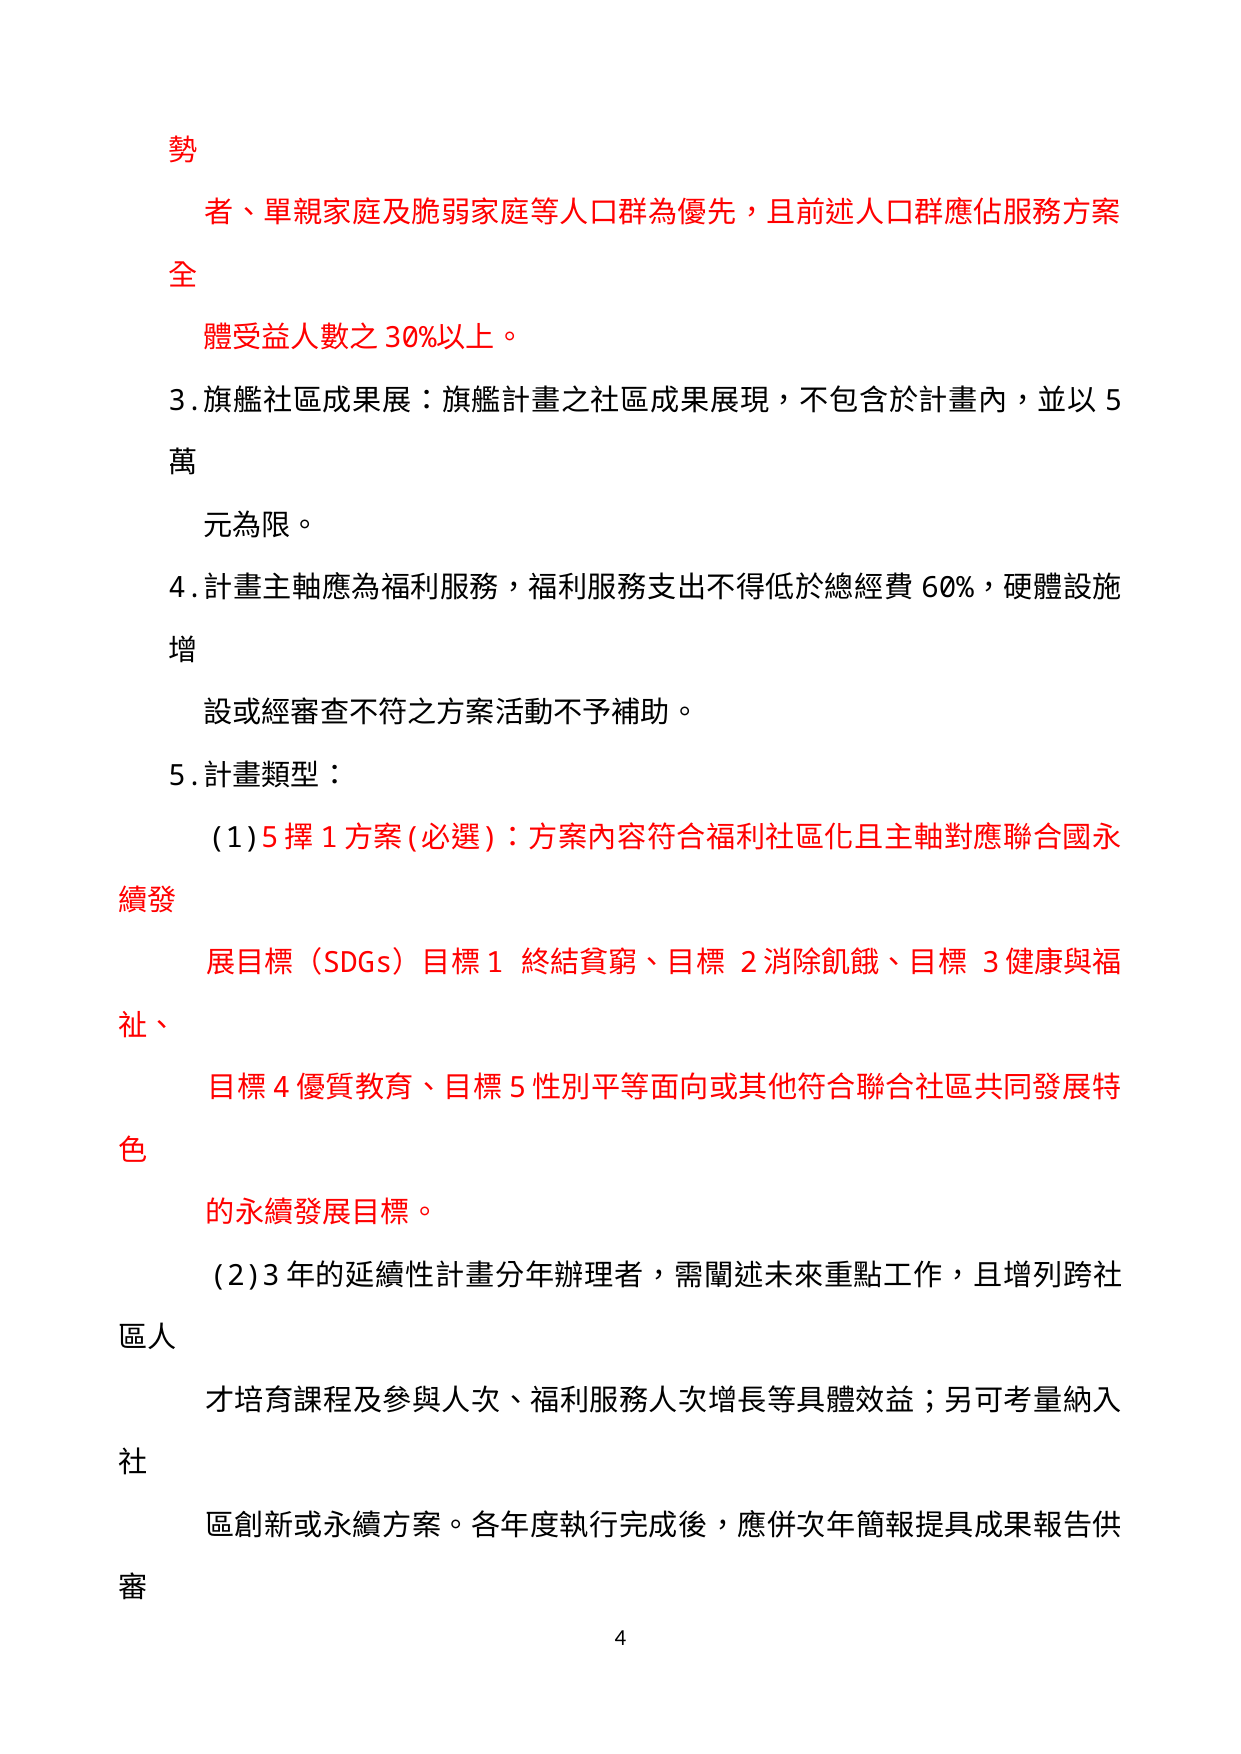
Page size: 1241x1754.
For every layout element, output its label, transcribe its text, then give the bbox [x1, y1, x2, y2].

text 設或經審查不符之方案活動不予補助。 [168, 668, 1122, 731]
text 才培育課程及參與人次、福利服務人次增長等具體效益；另可考量納入社 [118, 1356, 1122, 1481]
text 5.計畫類型： [168, 731, 1122, 793]
text 展目標（SDGs）目標1 終結貧窮、目標 2消除飢餓、目標 3健康與福祉、 [118, 918, 1122, 1043]
text 區創新或永續方案。各年度執行完成後，應併次年簡報提具成果報告供審 [118, 1481, 1122, 1606]
text 目標4優質教育、目標5性別平等面向或其他符合聯合社區共同發展特色 [118, 1043, 1122, 1168]
text 的永續發展目標。 [118, 1168, 1122, 1231]
text 元為限。 [168, 481, 1122, 543]
text (1)5擇1方案(必選)：方案內容符合福利社區化且主軸對應聯合國永續發 [118, 793, 1122, 918]
text 3.旗艦社區成果展：旗艦計畫之社區成果展現，不包含於計畫內，並以5萬 [168, 356, 1122, 481]
text 體受益人數之30%以上。 [168, 293, 1122, 356]
text 勢 [168, 106, 1122, 168]
text (2)3年的延續性計畫分年辦理者，需闡述未來重點工作，且增列跨社區人 [118, 1231, 1122, 1356]
text 4.計畫主軸應為福利服務，福利服務支出不得低於總經費60%，硬體設施增 [168, 543, 1122, 668]
text 者、單親家庭及脆弱家庭等人口群為優先，且前述人口群應佔服務方案全 [168, 168, 1122, 293]
